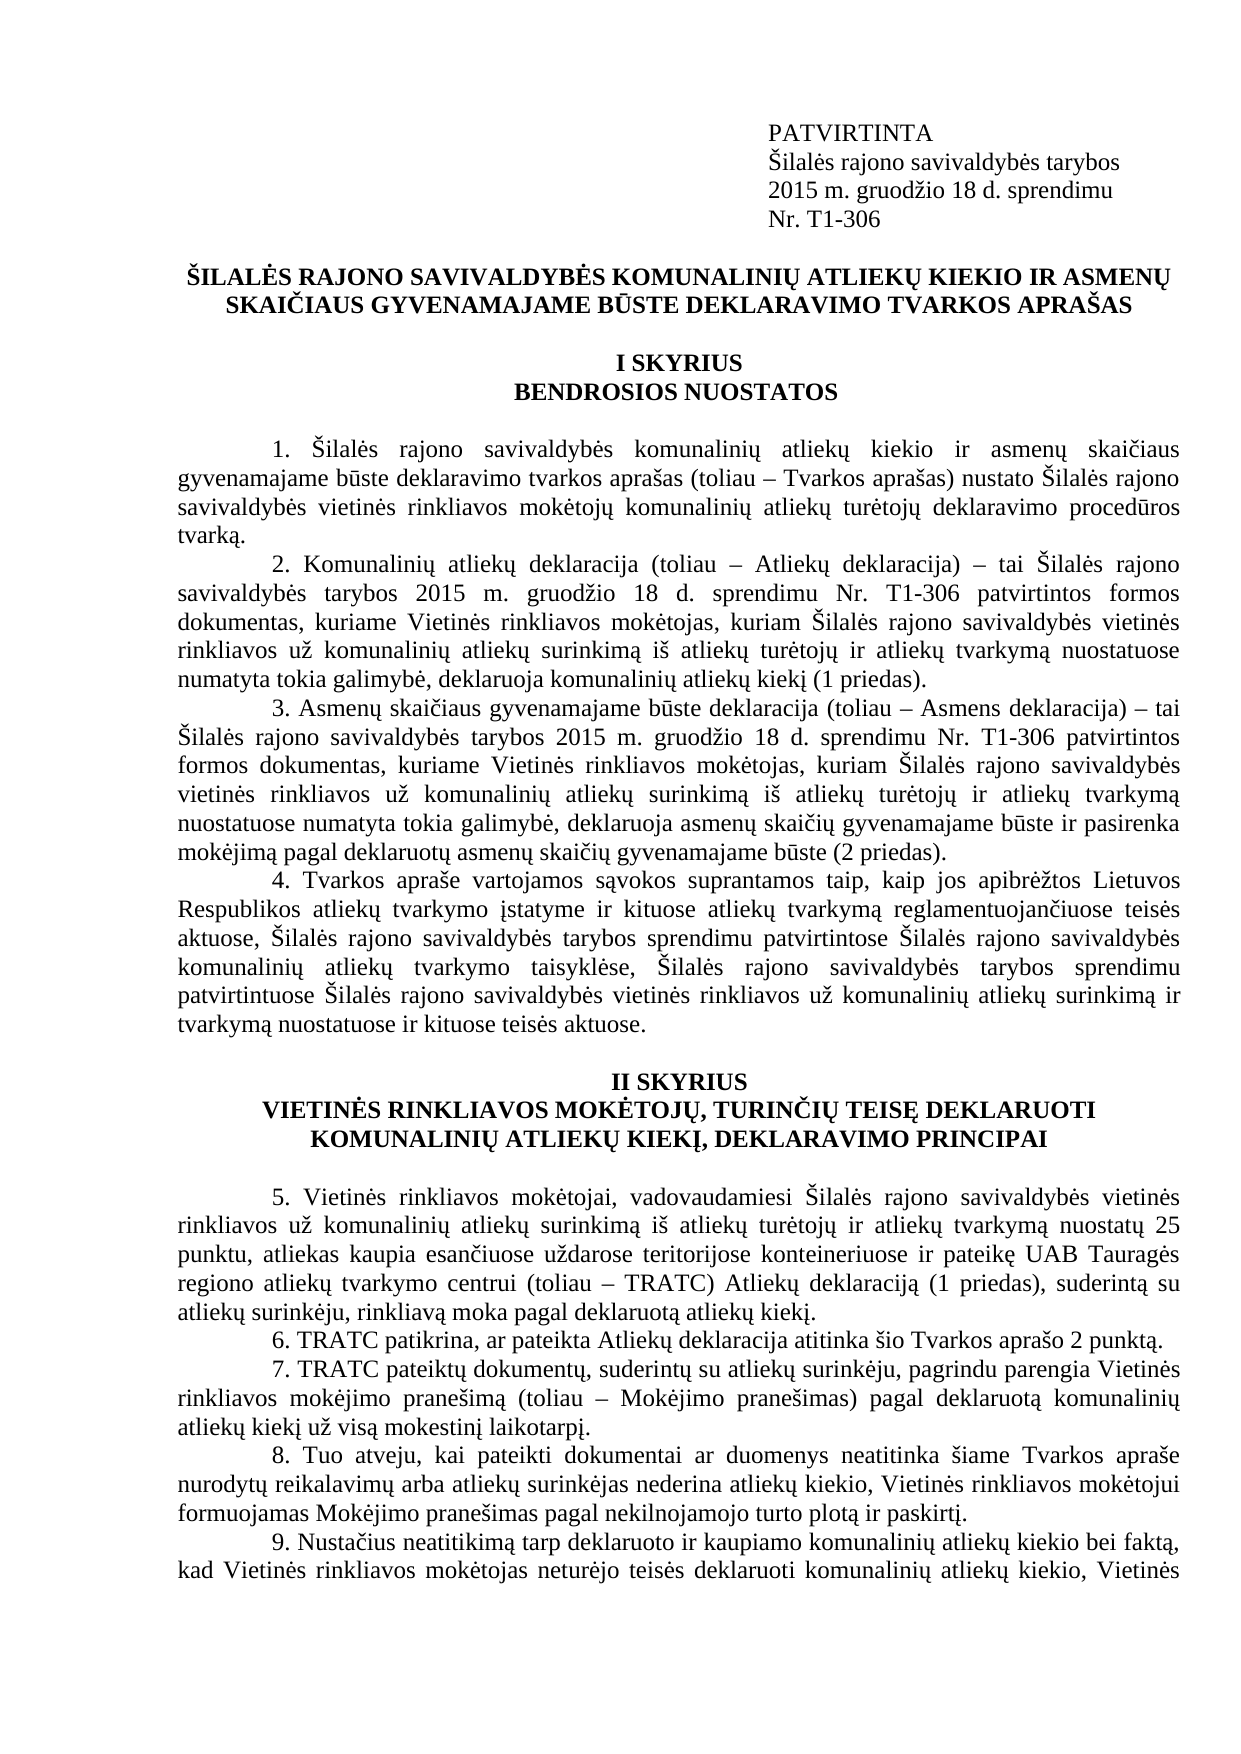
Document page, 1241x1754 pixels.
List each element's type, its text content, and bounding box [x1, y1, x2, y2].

text 2015 m. gruodžio 18 d. sprendimu [723, 176, 1240, 204]
text Šilalės rajono savivaldybės tarybos [717, 147, 1240, 176]
text Nr. T1-306 [723, 204, 1240, 233]
text 8. Tuo atveju, kai pateikti dokumentai ar duomenys neatitinka šiame Tvarkos apraše nurodytų reikalavimų arba atliekų surinkėjas nederina atliekų kiekio, Vietinės rinkliavos mokėtojui formuojamas Mokėjimo pranešimas pagal nekilnojamojo turto plotą ir paskirtį. [177, 1441, 1181, 1527]
text 3. Asmenų skaičiaus gyvenamajame būste deklaracija (toliau – Asmens deklaracija) – tai Šilalės rajono savivaldybės tarybos 2015 m. gruodžio 18 d. sprendimu Nr. T1-306 patvirtintos formos dokumentas, kuriame Vietinės rinkliavos mokėtojas, kuriam Šilalės rajono savivaldybės vietinės rinkliavos už komunalinių atliekų surinkimą iš atliekų turėtojų ir atliekų tvarkymą nuostatuose numatyta tokia galimybė, deklaruoja asmenų skaičių gyvenamajame būste ir pasirenka mokėjimą pagal deklaruotų asmenų skaičių gyvenamajame būste (2 priedas). [177, 693, 1181, 866]
text 6. TRATC patikrina, ar pateikta Atliekų deklaracija atitinka šio Tvarkos aprašo 2 punktą. [177, 1326, 1181, 1354]
text 4. Tvarkos apraše vartojamos sąvokos suprantamos taip, kaip jos apibrėžtos Lietuvos Respublikos atliekų tvarkymo įstatyme ir kituose atliekų tvarkymą reglamentuojančiuose teisės aktuose, Šilalės rajono savivaldybės tarybos sprendimu patvirtintose Šilalės rajono savivaldybės komunalinių atliekų tvarkymo taisyklėse, Šilalės rajono savivaldybės tarybos sprendimu patvirtintuose Šilalės rajono savivaldybės vietinės rinkliavos už komunalinių atliekų surinkimą ir tvarkymą nuostatuose ir kituose teisės aktuose. [177, 866, 1181, 1038]
text 9. Nustačius neatitikimą tarp deklaruoto ir kaupiamo komunalinių atliekų kiekio bei faktą, kad Vietinės rinkliavos mokėtojas neturėjo teisės deklaruoti komunalinių atliekų kiekio, Vietinės [177, 1527, 1181, 1584]
text 5. Vietinės rinkliavos mokėtojai, vadovaudamiesi Šilalės rajono savivaldybės vietinės rinkliavos už komunalinių atliekų surinkimą iš atliekų turėtojų ir atliekų tvarkymą nuostatų 25 punktu, atliekas kaupia esančiuose uždarose teritorijose konteineriuose ir pateikę UAB Tauragės regiono atliekų tvarkymo centrui (toliau – TRATC) Atliekų deklaraciją (1 priedas), suderintą su atliekų surinkėju, rinkliavą moka pagal deklaruotą atliekų kiekį. [177, 1182, 1181, 1326]
text VIETINĖS RINKLIAVOS MOKĖTOJŲ, TURINČIŲ TEISĘ DEKLARUOTI KOMUNALINIŲ ATLIEKŲ KIEKĮ, DEKLARAVIMO PRINCIPAI [177, 1096, 1181, 1153]
text 2. Komunalinių atliekų deklaracija (toliau – Atliekų deklaracija) – tai Šilalės rajono savivaldybės tarybos 2015 m. gruodžio 18 d. sprendimu Nr. T1-306 patvirtintos formos dokumentas, kuriame Vietinės rinkliavos mokėtojas, kuriam Šilalės rajono savivaldybės vietinės rinkliavos už komunalinių atliekų surinkimą iš atliekų turėtojų ir atliekų tvarkymą nuostatuose numatyta tokia galimybė, deklaruoja komunalinių atliekų kiekį (1 priedas). [177, 549, 1181, 693]
text ŠILALĖS RAJONO SAVIVALDYBĖS KOMUNALINIŲ ATLIEKŲ KIEKIO IR ASMENŲ SKAIČIAUS GYVENAMAJAME BŪSTE DEKLARAVIMO TVARKOS APRAŠAS [177, 262, 1181, 319]
text I SKYRIUS [177, 348, 1181, 377]
text PATVIRTINTA [768, 118, 1181, 147]
text BENDROSIOS NUOSTATOS [177, 377, 1181, 406]
text 7. TRATC pateiktų dokumentų, suderintų su atliekų surinkėju, pagrindu parengia Vietinės rinkliavos mokėjimo pranešimą (toliau – Mokėjimo pranešimas) pagal deklaruotą komunalinių atliekų kiekį už visą mokestinį laikotarpį. [177, 1354, 1181, 1441]
text II SKYRIUS [177, 1067, 1181, 1096]
text 1. Šilalės rajono savivaldybės komunalinių atliekų kiekio ir asmenų skaičiaus gyvenamajame būste deklaravimo tvarkos aprašas (toliau – Tvarkos aprašas) nustato Šilalės rajono savivaldybės vietinės rinkliavos mokėtojų komunalinių atliekų turėtojų deklaravimo procedūros tvarką. [177, 434, 1181, 549]
